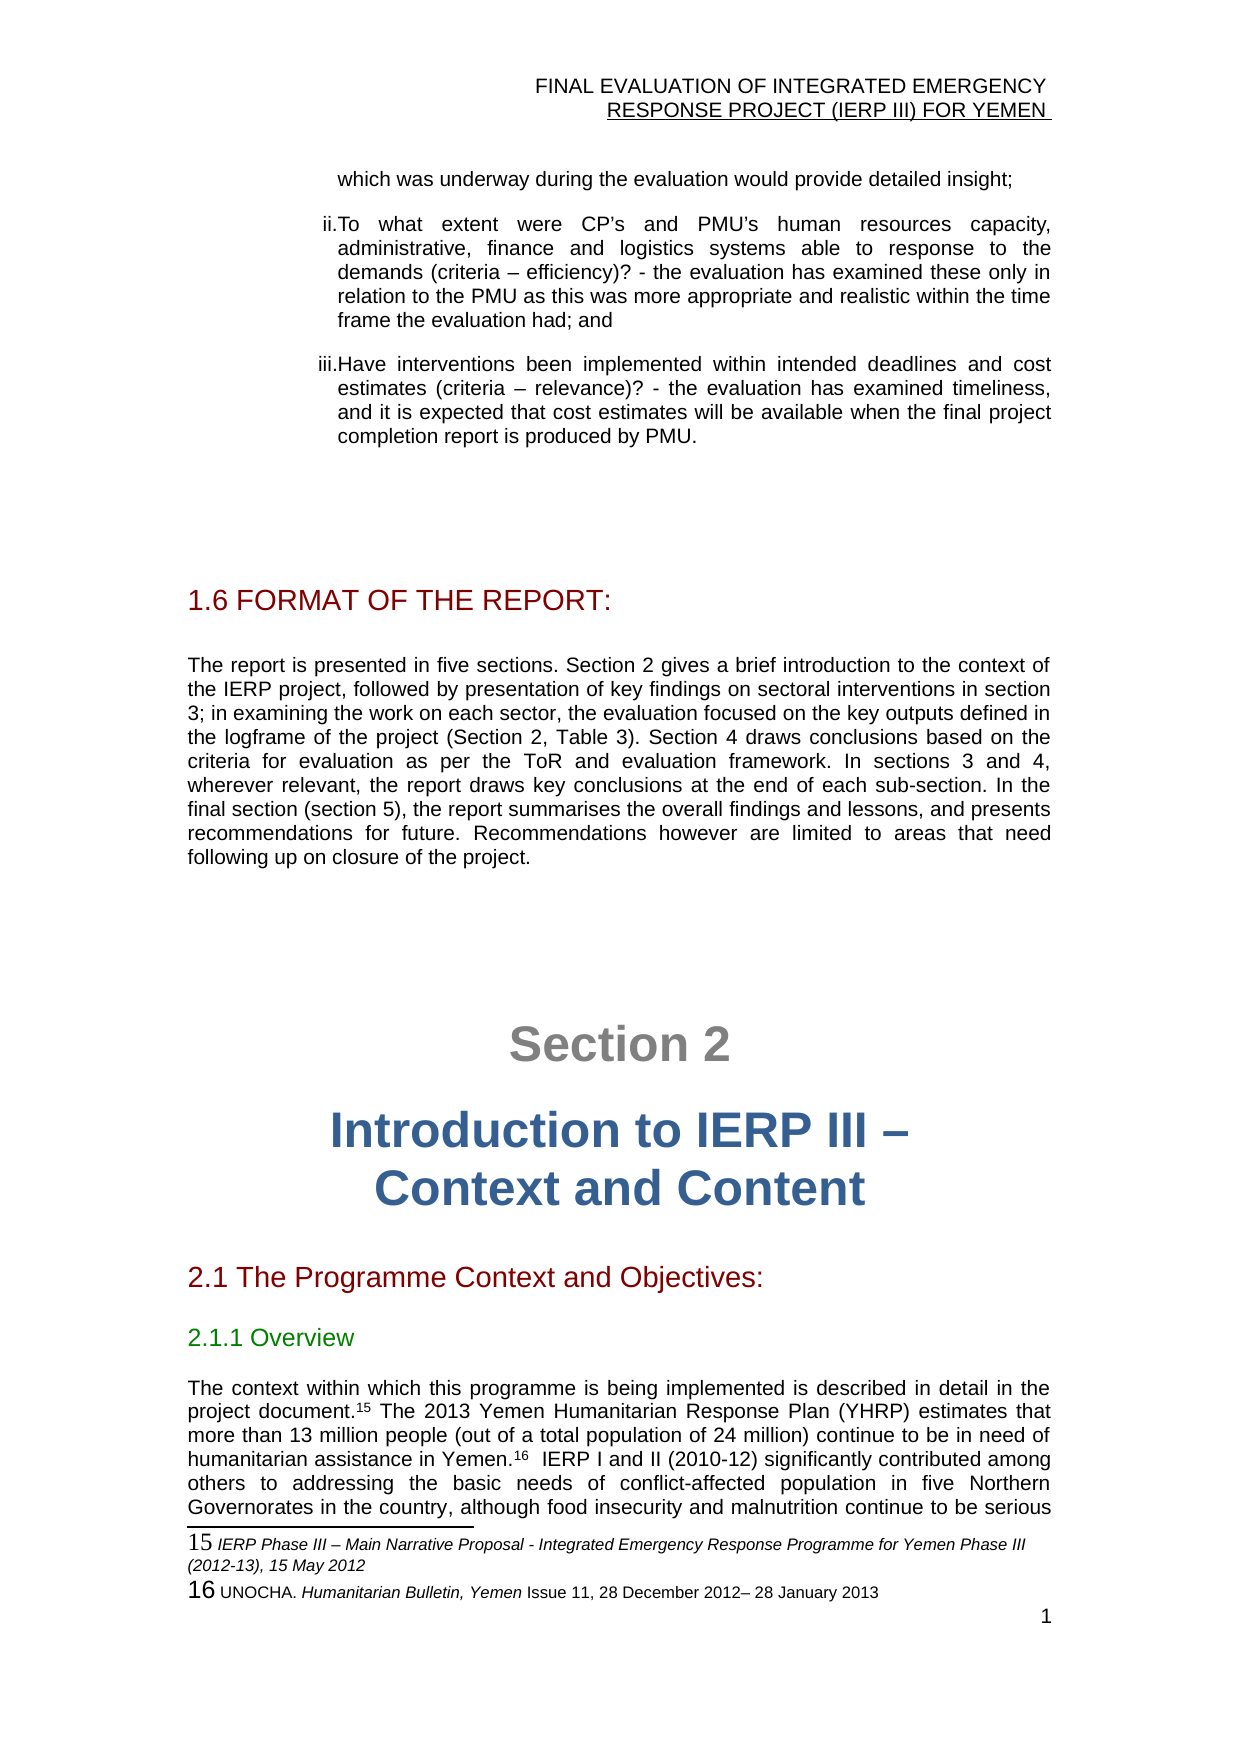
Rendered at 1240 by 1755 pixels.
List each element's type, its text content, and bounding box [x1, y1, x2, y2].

subtitle 2.1 The Programme Context and Objectives: [187, 1260, 1052, 1294]
text Context and Content [187, 1158, 1052, 1216]
text 1.6 Format of the Report: [187, 583, 1052, 616]
text IERP Phase III – Main Narrative Proposal - Integrated Emergency Response Programme for Yemen Phase III (2012-13), 15 May 2012 [187, 1527, 1052, 1575]
text The context within which this programme is being implemented is described in detail in the project document. The 2013 Yemen Humanitarian Response Plan (YHRP) estimates that more than 13 million people (out of a total population of 24 million) continue to be in need of humanitarian assistance in Yemen. IERP I and II (2010-12) significantly contributed among others to addressing the basic needs of conflict-affected population in five Northern Governorates in the country, although food insecurity and malnutrition continue to be serious [187, 1375, 1052, 1519]
text Introduction to IERP III – [187, 1101, 1052, 1158]
text 2.1.1 Overview [187, 1323, 1052, 1351]
list which was underway during the evaluation would provide detailed insight; [300, 167, 1052, 191]
list Have interventions been implemented within intended deadlines and cost estimates (criteria – relevance)? - the evaluation has examined timeliness, and it is expected that cost estimates will be available when the final project completion report is produced by PMU. [300, 352, 1052, 448]
text The report is presented in five sections. Section 2 gives a brief introduction to the context of the IERP project, followed by presentation of key findings on sectoral interventions in section 3; in examining the work on each sector, the evaluation focused on the key outputs defined in the logframe of the project (Section 2, Table 3). Section 4 draws conclusions based on the criteria for evaluation as per the ToR and evaluation framework. In sections 3 and 4, wherever relevant, the report draws key conclusions at the end of each sub-section. In the final section (section 5), the report summarises the overall findings and lessons, and presents recommendations for future. Recommendations however are limited to areas that need following up on closure of the project. [187, 653, 1052, 868]
subtitle Section 2 [187, 1014, 1052, 1072]
list To what extent were CP’s and PMU’s human resources capacity, administrative, finance and logistics systems able to response to the demands (criteria – efficiency)? - the evaluation has examined these only in relation to the PMU as this was more appropriate and realistic within the time frame the evaluation had; and [300, 212, 1052, 332]
text UNOCHA. Humanitarian Bulletin, Yemen Issue 11, 28 December 2012– 28 January 2013 [187, 1575, 1052, 1604]
